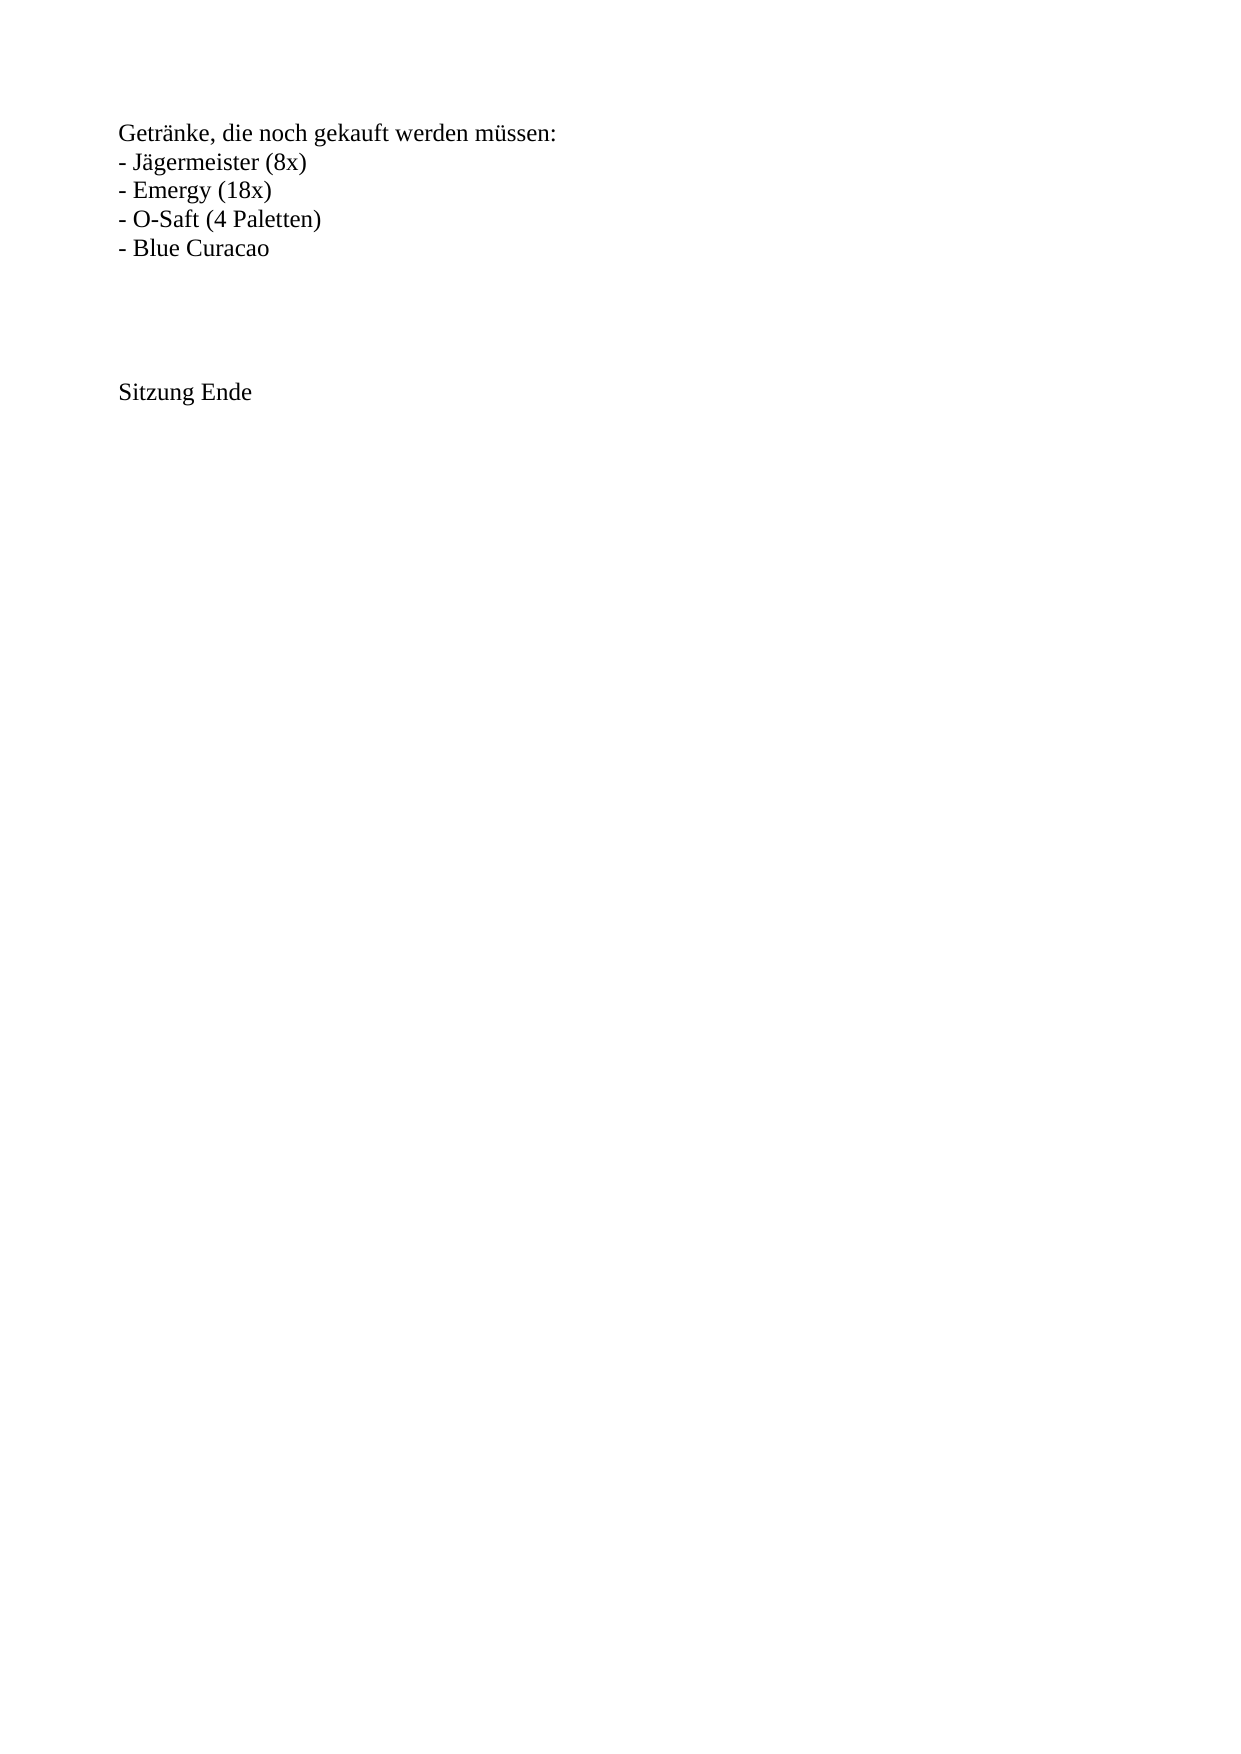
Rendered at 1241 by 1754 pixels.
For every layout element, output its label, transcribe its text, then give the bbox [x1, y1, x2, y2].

text - Blue Curacao [118, 233, 1122, 262]
text - Emergy (18x) [118, 176, 1122, 204]
text - Jägermeister (8x) [118, 147, 1122, 176]
text - O-Saft (4 Paletten) [118, 204, 1122, 233]
text Getränke, die noch gekauft werden müssen: [118, 118, 1122, 147]
text Sitzung Ende [118, 377, 1122, 406]
